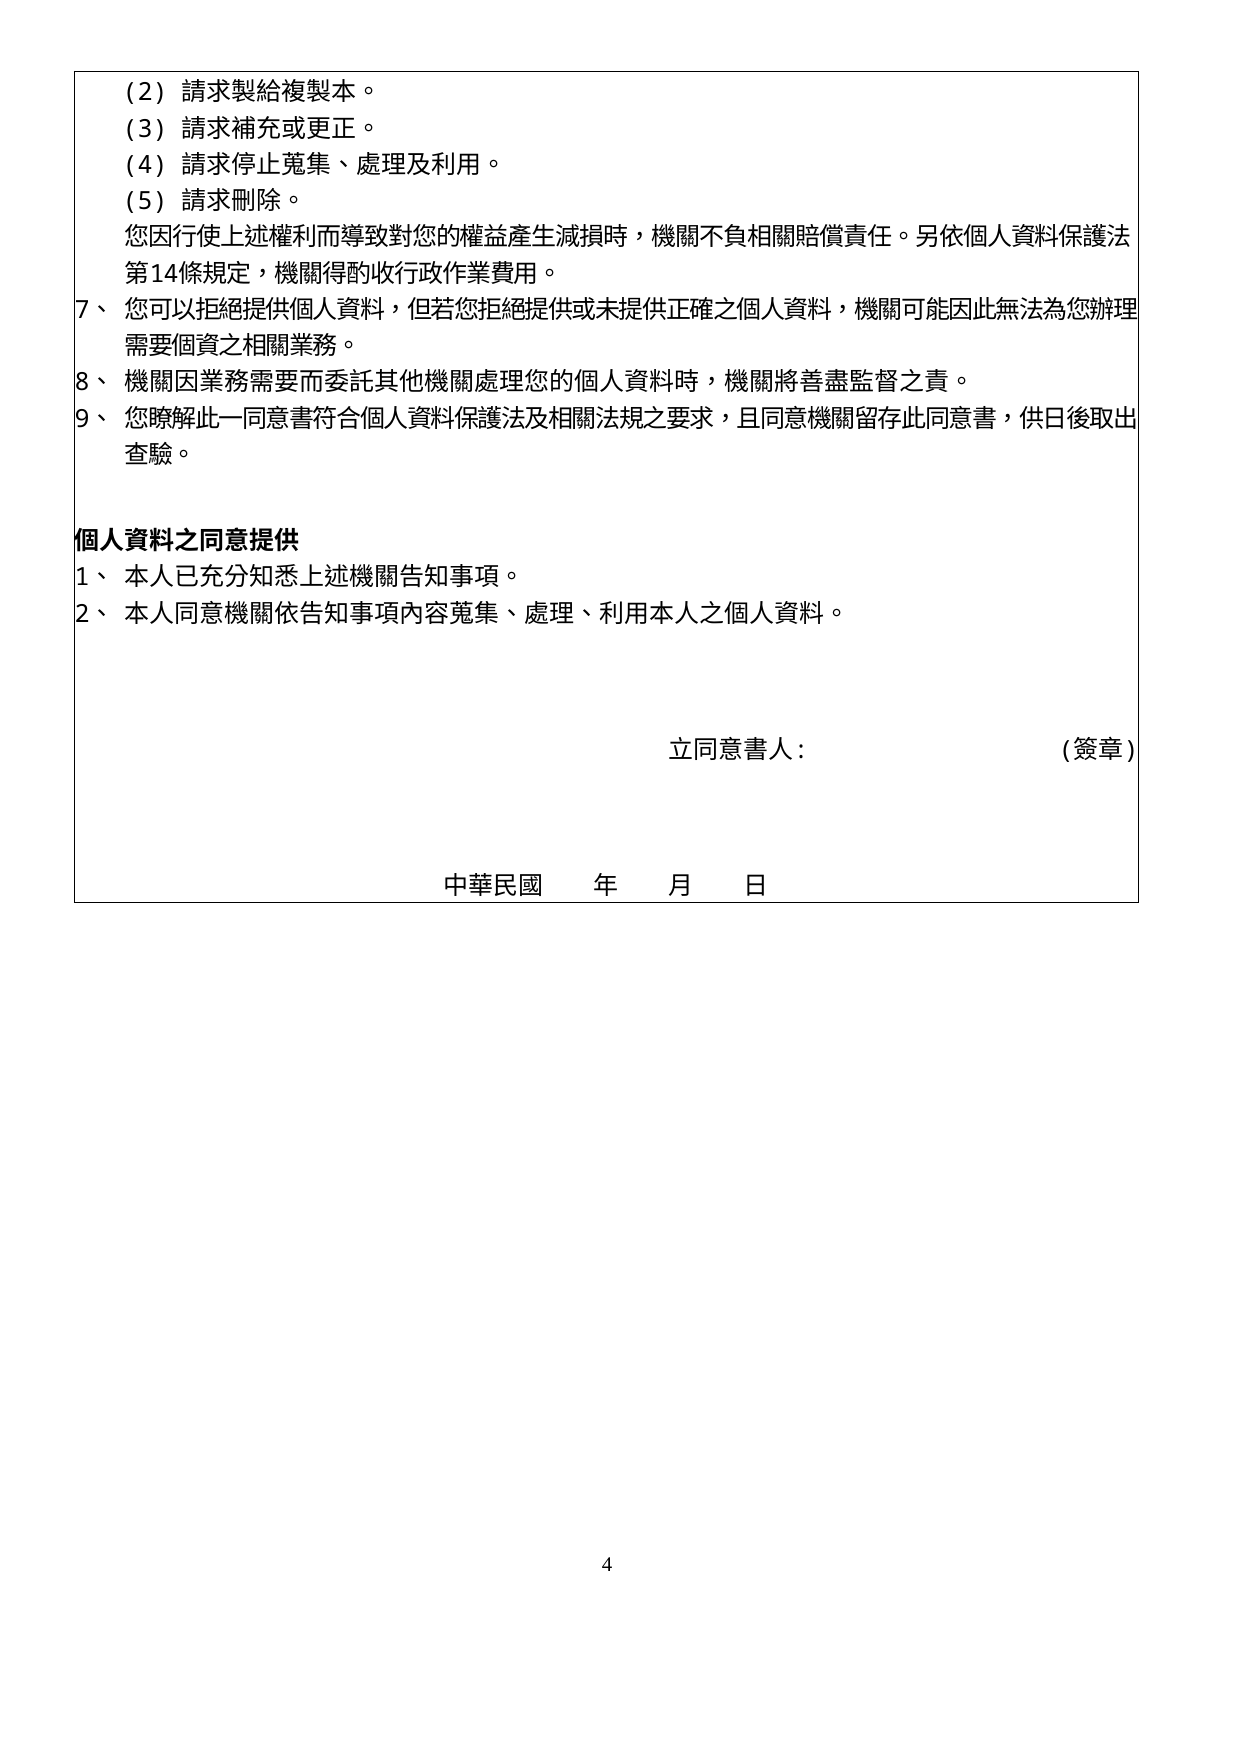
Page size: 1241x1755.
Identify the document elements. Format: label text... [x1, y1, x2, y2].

table_cell 文化部、文化部文化資產局(下稱機關)遵守《個人資料保護法》規定，在您提供個人資料予機關前，依法告知下列事項： 機關為受理文化資產之提報(或申請)及後續辦理相關法定程序之目的而獲取您下列個人資料類別：姓名、連絡方式(包括但不限於電話號碼、E-MAIL、居住或工作地址)。 機關將於個人資料保護法及相關法令之規定下，依機關隱私權保護政策，蒐集、處理及利用您的個人資料。 機關將於蒐集目的之存續期間合理利用您的個人資料。 除蒐集之目的涉及國際業務或活動外，機關僅於中華民國領域內利用您的個人資料。 機關將於原蒐集之特定目的、本次以外之產業之推廣、宣導及輔導、以及其他公務機關請求行政協助之目的範圍內，合理利用您的個人資料。 您可依個人資料保護法第3條規定，就您的個人資料向機關行使下列之權利： 查詢或請求閱覽。 請求製給複製本。 請求補充或更正。 請求停止蒐集、處理及利用。 請求刪除。 您因行使上述權利而導致對您的權益產生減損時，機關不負相關賠償責任。另依個人資料保護法第14條規定，機關得酌收行政作業費用。 您可以拒絕提供個人資料，但若您拒絕提供或未提供正確之個人資料，機關可能因此無法為您辦理需要個資之相關業務。 機關因業務需要而委託其他機關處理您的個人資料時，機關將善盡監督之責。 您瞭解此一同意書符合個人資料保護法及相關法規之要求，且同意機關留存此同意書，供日後取出查驗。 個人資料之同意提供 本人已充分知悉上述機關告知事項。 本人同意機關依告知事項內容蒐集、處理、利用本人之個人資料。 立同意書人: (簽章) 中華民國 年 月 日 [75, 72, 1138, 902]
